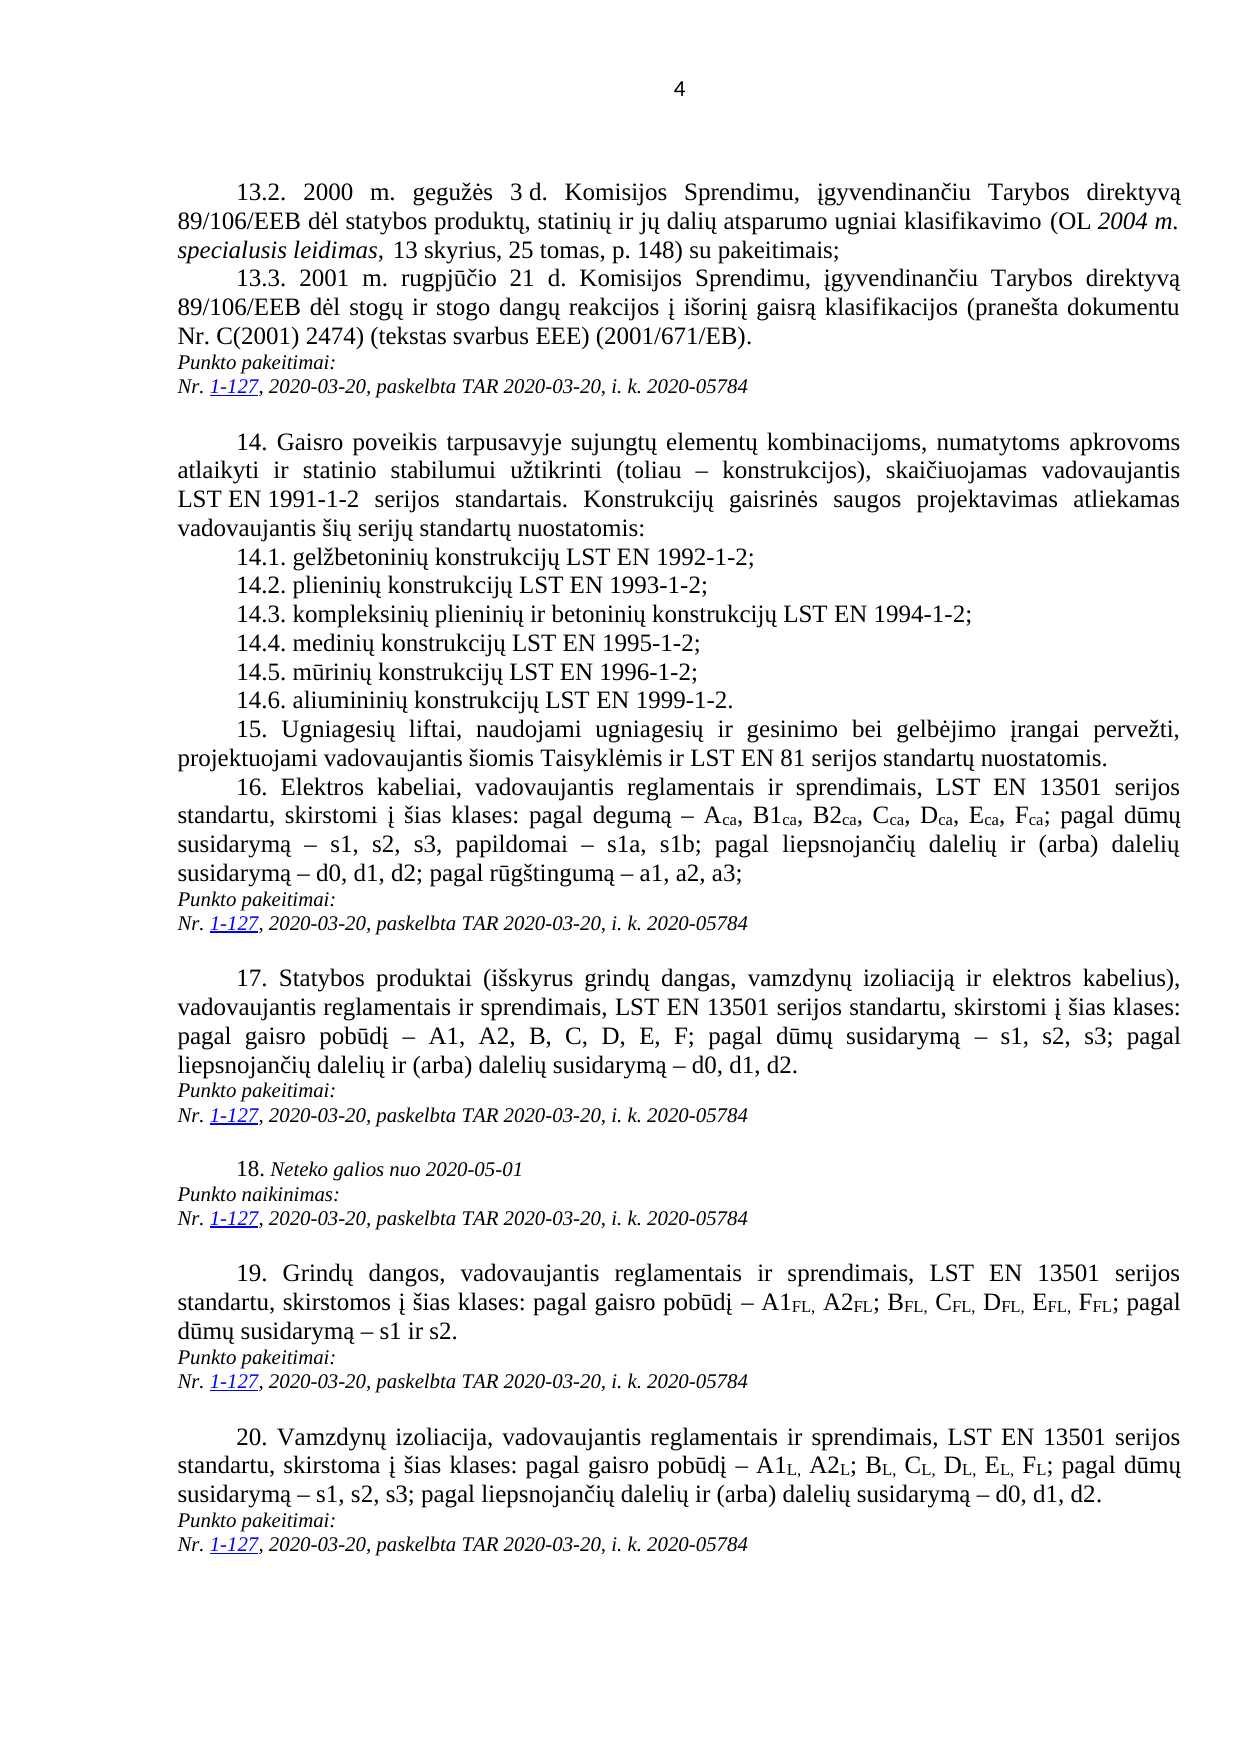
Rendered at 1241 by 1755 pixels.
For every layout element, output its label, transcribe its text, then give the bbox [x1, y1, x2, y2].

text Nr. 1-127, 2020-03-20, paskelbta TAR 2020-03-20, i. k. 2020-05784 [177, 911, 1181, 935]
text Punkto pakeitimai: [177, 350, 1181, 374]
text 17. Statybos produktai (išskyrus grindų dangas, vamzdynų izoliaciją ir elektros kabelius), vadovaujantis reglamentais ir sprendimais, LST EN 13501 serijos standartu, skirstomi į šias klases: pagal gaisro pobūdį – A1, A2, B, C, D, E, F; pagal dūmų susidarymą – s1, s2, s3; pagal liepsnojančių dalelių ir (arba) dalelių susidarymą – d0, d1, d2. [177, 963, 1181, 1078]
text 14.5. mūrinių konstrukcijų LST EN 1996-1-2; [177, 657, 1181, 685]
text Punkto pakeitimai: [177, 1345, 1181, 1369]
text 19. Grindų dangos, vadovaujantis reglamentais ir sprendimais, LST EN 13501 serijos standartu, skirstomos į šias klases: pagal gaisro pobūdį – A1FL, A2FL; BFL, CFL, DFL, EFL, FFL; pagal dūmų susidarymą – s1 ir s2. [177, 1258, 1181, 1345]
text 14.3. kompleksinių plieninių ir betoninių konstrukcijų LST EN 1994-1-2; [177, 599, 1181, 628]
text 13.2. 2000 m. gegužės 3 d. Komisijos Sprendimu, įgyvendinančiu Tarybos direktyvą 89/106/EEB dėl statybos produktų, statinių ir jų dalių atsparumo ugniai klasifikavimo (OL 2004 m. specialusis leidimas, 13 skyrius, 25 tomas, p. 148) su pakeitimais; [177, 177, 1181, 263]
text 16. Elektros kabeliai, vadovaujantis reglamentais ir sprendimais, LST EN 13501 serijos standartu, skirstomi į šias klases: pagal degumą – Aca, B1ca, B2ca, Cca, Dca, Eca, Fca; pagal dūmų susidarymą – s1, s2, s3, papildomai – s1a, s1b; pagal liepsnojančių dalelių ir (arba) dalelių susidarymą – d0, d1, d2; pagal rūgštingumą – a1, a2, a3; [177, 772, 1181, 887]
text 18. Neteko galios nuo 2020-05-01 [177, 1155, 1181, 1182]
text Nr. 1-127, 2020-03-20, paskelbta TAR 2020-03-20, i. k. 2020-05784 [177, 1532, 1181, 1556]
text 13.3. 2001 m. rugpjūčio 21 d. Komisijos Sprendimu, įgyvendinančiu Tarybos direktyvą 89/106/EEB dėl stogų ir stogo dangų reakcijos į išorinį gaisrą klasifikacijos (pranešta dokumentu Nr. C(2001) 2474) (tekstas svarbus EEE) (2001/671/EB). [177, 263, 1181, 350]
text 14.6. aliumininių konstrukcijų LST EN 1999-1-2. [177, 685, 1181, 714]
text Nr. 1-127, 2020-03-20, paskelbta TAR 2020-03-20, i. k. 2020-05784 [177, 1102, 1181, 1127]
text Nr. 1-127, 2020-03-20, paskelbta TAR 2020-03-20, i. k. 2020-05784 [177, 1206, 1181, 1230]
text 14.4. medinių konstrukcijų LST EN 1995-1-2; [177, 628, 1181, 657]
text 20. Vamzdynų izoliacija, vadovaujantis reglamentais ir sprendimais, LST EN 13501 serijos standartu, skirstoma į šias klases: pagal gaisro pobūdį – A1L, A2L; BL, CL, DL, EL, FL; pagal dūmų susidarymą – s1, s2, s3; pagal liepsnojančių dalelių ir (arba) dalelių susidarymą – d0, d1, d2. [177, 1422, 1181, 1508]
text 14. Gaisro poveikis tarpusavyje sujungtų elementų kombinacijoms, numatytoms apkrovoms atlaikyti ir statinio stabilumui užtikrinti (toliau – konstrukcijos), skaičiuojamas vadovaujantis LST EN 1991-1-2 serijos standartais. Konstrukcijų gaisrinės saugos projektavimas atliekamas vadovaujantis šių serijų standartų nuostatomis: [177, 427, 1181, 542]
text Punkto pakeitimai: [177, 887, 1181, 911]
text 14.1. gelžbetoninių konstrukcijų LST EN 1992-1-2; [177, 542, 1181, 570]
text 14.2. plieninių konstrukcijų LST EN 1993-1-2; [177, 570, 1181, 599]
text Punkto naikinimas: [177, 1182, 1181, 1206]
text Nr. 1-127, 2020-03-20, paskelbta TAR 2020-03-20, i. k. 2020-05784 [177, 374, 1181, 398]
text Punkto pakeitimai: [177, 1078, 1181, 1102]
text Punkto pakeitimai: [177, 1508, 1181, 1532]
text Nr. 1-127, 2020-03-20, paskelbta TAR 2020-03-20, i. k. 2020-05784 [177, 1369, 1181, 1393]
text 15. Ugniagesių liftai, naudojami ugniagesių ir gesinimo bei gelbėjimo įrangai pervežti, projektuojami vadovaujantis šiomis Taisyklėmis ir LST EN 81 serijos standartų nuostatomis. [177, 714, 1181, 772]
